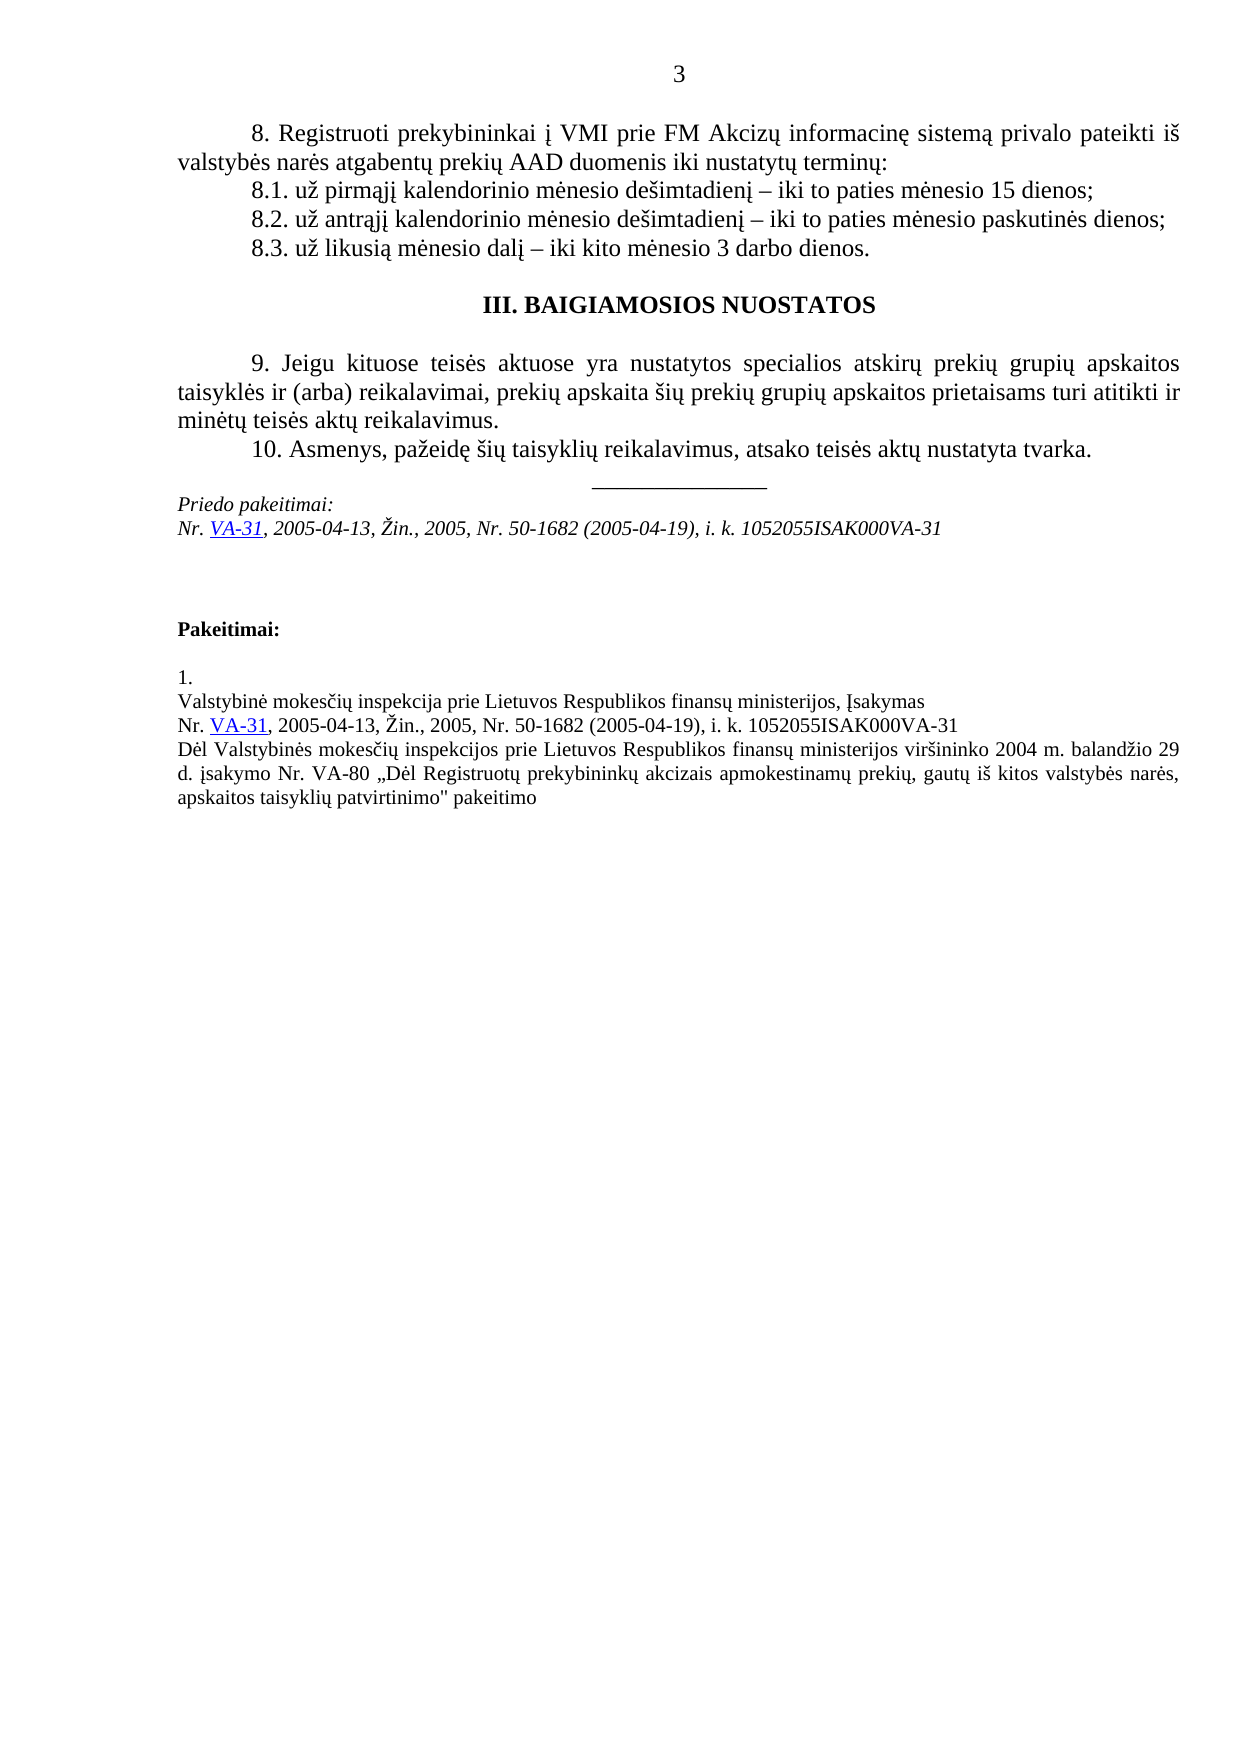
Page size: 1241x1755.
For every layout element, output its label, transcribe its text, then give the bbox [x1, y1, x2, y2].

text 8.2. už antrąjį kalendorinio mėnesio dešimtadienį – iki to paties mėnesio paskutinės dienos; [177, 204, 1181, 233]
text III. BAIGIAMOSIOS NUOSTATOS [177, 291, 1181, 319]
text 1. [177, 665, 1181, 689]
text Nr. VA-31, 2005-04-13, Žin., 2005, Nr. 50-1682 (2005-04-19), i. k. 1052055ISAK000VA-31 [177, 516, 1181, 540]
text Dėl Valstybinės mokesčių inspekcijos prie Lietuvos Respublikos finansų ministerijos viršininko 2004 m. balandžio 29 d. įsakymo Nr. VA-80 „Dėl Registruotų prekybininkų akcizais apmokestinamų prekių, gautų iš kitos valstybės narės, apskaitos taisyklių patvirtinimo" pakeitimo [177, 737, 1181, 809]
text 8.1. už pirmąjį kalendorinio mėnesio dešimtadienį – iki to paties mėnesio 15 dienos; [177, 176, 1181, 204]
text 9. Jeigu kituose teisės aktuose yra nustatytos specialios atskirų prekių grupių apskaitos taisyklės ir (arba) reikalavimai, prekių apskaita šių prekių grupių apskaitos prietaisams turi atitikti ir minėtų teisės aktų reikalavimus. [177, 348, 1181, 434]
text 10. Asmenys, pažeidę šių taisyklių reikalavimus, atsako teisės aktų nustatyta tvarka. [177, 434, 1181, 463]
text 8.3. už likusią mėnesio dalį – iki kito mėnesio 3 darbo dienos. [177, 233, 1181, 262]
text 8. Registruoti prekybininkai į VMI prie FM Akcizų informacinę sistemą privalo pateikti iš valstybės narės atgabentų prekių AAD duomenis iki nustatytų terminų: [177, 118, 1181, 176]
text Priedo pakeitimai: [177, 492, 1181, 516]
text Valstybinė mokesčių inspekcija prie Lietuvos Respublikos finansų ministerijos, Įsakymas [177, 689, 1181, 713]
text Pakeitimai: [177, 617, 1181, 641]
text ______________ [177, 463, 1181, 492]
text Nr. VA-31, 2005-04-13, Žin., 2005, Nr. 50-1682 (2005-04-19), i. k. 1052055ISAK000VA-31 [177, 713, 1181, 737]
